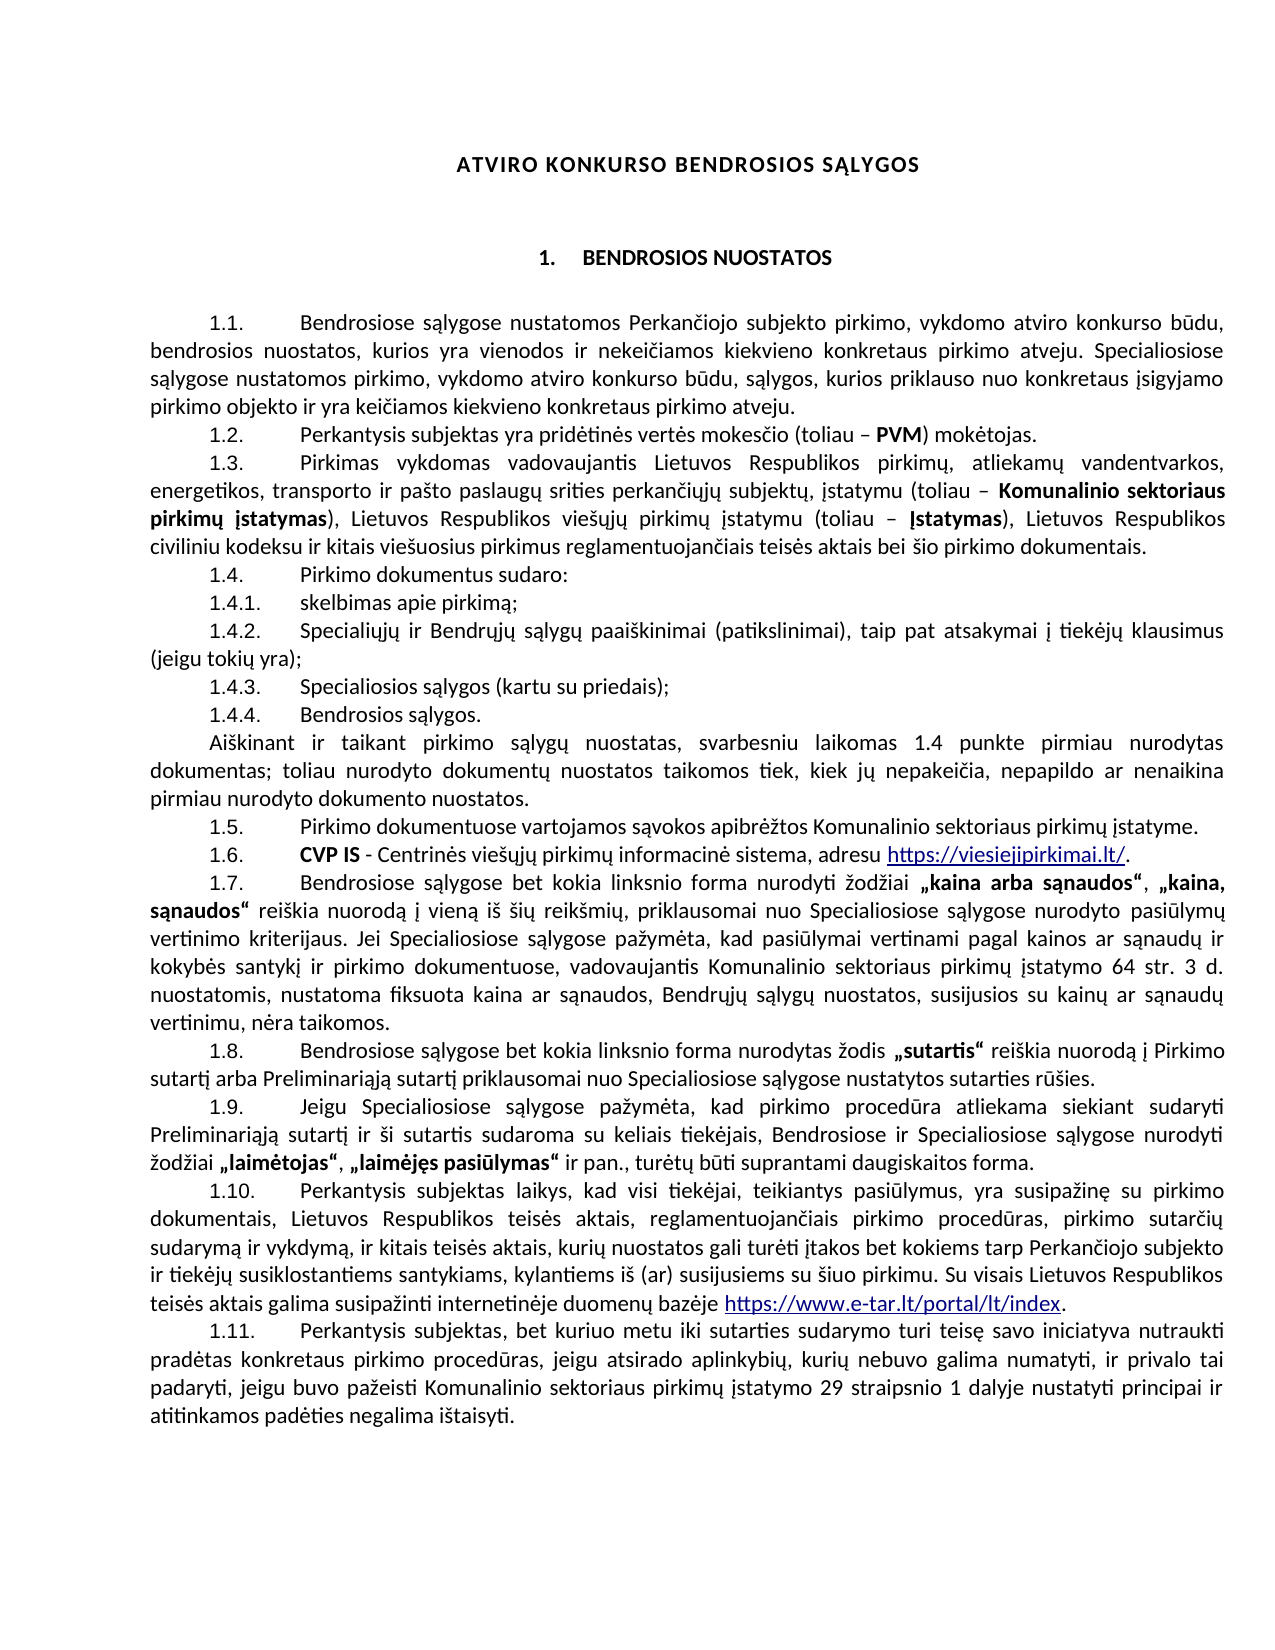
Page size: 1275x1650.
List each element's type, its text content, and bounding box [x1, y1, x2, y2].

text ATVIRO KONKURSO BENDROSIOS SĄLYGOS [150, 150, 1226, 178]
list BENDROSIOS NUOSTATOS [150, 243, 1226, 272]
list Pirkimo dokumentuose vartojamos sąvokos apibrėžtos Komunalinio sektoriaus pirkimų įstatyme. [150, 812, 1226, 840]
list skelbimas apie pirkimą; [150, 588, 1226, 616]
list CVP IS - Centrinės viešųjų pirkimų informacinė sistema, adresu https://viesiejipirkimai.lt/. [150, 840, 1226, 868]
text Aiškinant ir taikant pirkimo sąlygų nuostatas, svarbesniu laikomas 1.4 punkte pirmiau nurodytas dokumentas; toliau nurodyto dokumentų nuostatos taikomos tiek, kiek jų nepakeičia, nepapildo ar nenaikina pirmiau nurodyto dokumento nuostatos. [150, 728, 1226, 812]
list Bendrosiose sąlygose bet kokia linksnio forma nurodyti žodžiai „kaina arba sąnaudos“, „kaina, sąnaudos“ reiškia nuorodą į vieną iš šių reikšmių, priklausomai nuo Specialiosiose sąlygose nurodyto pasiūlymų vertinimo kriterijaus. Jei Specialiosiose sąlygose pažymėta, kad pasiūlymai vertinami pagal kainos ar sąnaudų ir kokybės santykį ir pirkimo dokumentuose, vadovaujantis Komunalinio sektoriaus pirkimų įstatymo 64 str. 3 d. nuostatomis, nustatoma fiksuota kaina ar sąnaudos, Bendrųjų sąlygų nuostatos, susijusios su kainų ar sąnaudų vertinimu, nėra taikomos. [150, 868, 1226, 1036]
list Perkantysis subjektas, bet kuriuo metu iki sutarties sudarymo turi teisę savo iniciatyva nutraukti pradėtas konkretaus pirkimo procedūras, jeigu atsirado aplinkybių, kurių nebuvo galima numatyti, ir privalo tai padaryti, jeigu buvo pažeisti Komunalinio sektoriaus pirkimų įstatymo 29 straipsnio 1 dalyje nustatyti principai ir atitinkamos padėties negalima ištaisyti. [150, 1317, 1226, 1429]
list Pirkimas vykdomas vadovaujantis Lietuvos Respublikos pirkimų, atliekamų vandentvarkos, energetikos, transporto ir pašto paslaugų srities perkančiųjų subjektų, įstatymu (toliau – Komunalinio sektoriaus pirkimų įstatymas), Lietuvos Respublikos viešųjų pirkimų įstatymu (toliau – Įstatymas), Lietuvos Respublikos civiliniu kodeksu ir kitais viešuosius pirkimus reglamentuojančiais teisės aktais bei šio pirkimo dokumentais. [150, 448, 1226, 560]
list Perkantysis subjektas yra pridėtinės vertės mokesčio (toliau – PVM) mokėtojas. [150, 420, 1226, 448]
list Specialiųjų ir Bendrųjų sąlygų paaiškinimai (patikslinimai), taip pat atsakymai į tiekėjų klausimus (jeigu tokių yra); [150, 616, 1226, 672]
list Perkantysis subjektas laikys, kad visi tiekėjai, teikiantys pasiūlymus, yra susipažinę su pirkimo dokumentais, Lietuvos Respublikos teisės aktais, reglamentuojančiais pirkimo procedūras, pirkimo sutarčių sudarymą ir vykdymą, ir kitais teisės aktais, kurių nuostatos gali turėti įtakos bet kokiems tarp Perkančiojo subjekto ir tiekėjų susiklostantiems santykiams, kylantiems iš (ar) susijusiems su šiuo pirkimu. Su visais Lietuvos Respublikos teisės aktais galima susipažinti internetinėje duomenų bazėje https://www.e-tar.lt/portal/lt/index. [150, 1177, 1226, 1317]
list Bendrosios sąlygos. [150, 700, 1226, 728]
list Bendrosiose sąlygose nustatomos Perkančiojo subjekto pirkimo, vykdomo atviro konkurso būdu, bendrosios nuostatos, kurios yra vienodos ir nekeičiamos kiekvieno konkretaus pirkimo atveju. Specialiosiose sąlygose nustatomos pirkimo, vykdomo atviro konkurso būdu, sąlygos, kurios priklauso nuo konkretaus įsigyjamo pirkimo objekto ir yra keičiamos kiekvieno konkretaus pirkimo atveju. [150, 308, 1226, 420]
list Bendrosiose sąlygose bet kokia linksnio forma nurodytas žodis „sutartis“ reiškia nuorodą į Pirkimo sutartį arba Preliminariąją sutartį priklausomai nuo Specialiosiose sąlygose nustatytos sutarties rūšies. [150, 1036, 1226, 1092]
list Jeigu Specialiosiose sąlygose pažymėta, kad pirkimo procedūra atliekama siekiant sudaryti Preliminariąją sutartį ir ši sutartis sudaroma su keliais tiekėjais, Bendrosiose ir Specialiosiose sąlygose nurodyti žodžiai „laimėtojas“, „laimėjęs pasiūlymas“ ir pan., turėtų būti suprantami daugiskaitos forma. [150, 1092, 1226, 1177]
list Specialiosios sąlygos (kartu su priedais); [150, 672, 1226, 700]
list Pirkimo dokumentus sudaro: [150, 560, 1226, 588]
